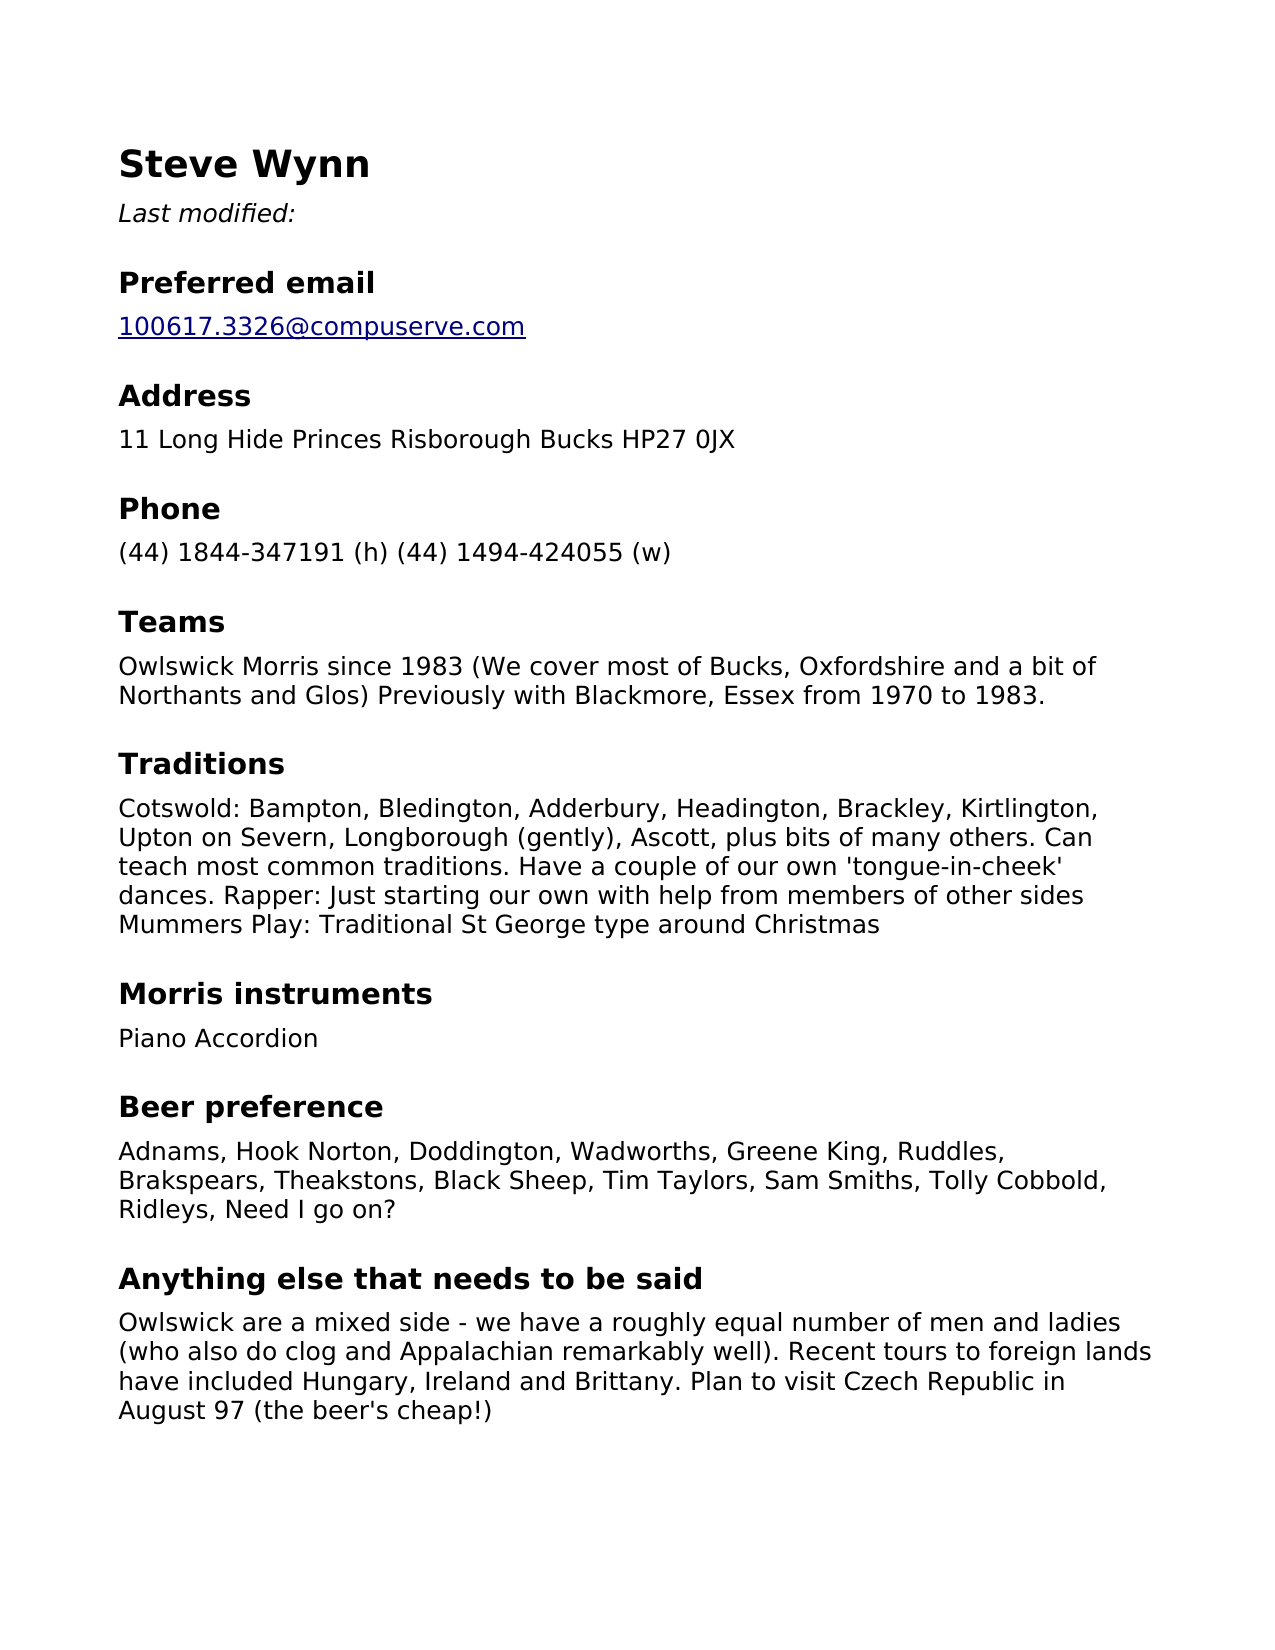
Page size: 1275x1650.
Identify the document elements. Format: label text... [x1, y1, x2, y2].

subtitle Beer preference [118, 1091, 1157, 1124]
text Last modified: [118, 199, 1157, 228]
subtitle Morris instruments [118, 977, 1157, 1011]
text Owlswick Morris since 1983 (We cover most of Bucks, Oxfordshire and a bit of Northants and Glos) Previously with Blackmore, Essex from 1970 to 1983. [118, 652, 1157, 710]
text Cotswold: Bampton, Bledington, Adderbury, Headington, Brackley, Kirtlington, Upton on Severn, Longborough (gently), Ascott, plus bits of many others. Can teach most common traditions. Have a couple of our own 'tongue-in-cheek' dances. Rapper: Just starting our own with help from members of other sides Mummers Play: Traditional St George type around Christmas [118, 794, 1157, 940]
text Piano Accordion [118, 1024, 1157, 1053]
subtitle Traditions [118, 748, 1157, 782]
subtitle Teams [118, 605, 1157, 639]
text 100617.3326@compuserve.com [118, 312, 1157, 342]
subtitle Anything else that needs to be said [118, 1262, 1157, 1296]
text Adnams, Hook Norton, Doddington, Wadworths, Greene King, Ruddles, Brakspears, Theakstons, Black Sheep, Tim Taylors, Sam Smiths, Tolly Cobbold, Ridleys, Need I go on? [118, 1137, 1157, 1224]
subtitle Address [118, 379, 1157, 413]
text 11 Long Hide Princes Risborough Bucks HP27 0JX [118, 426, 1157, 455]
subtitle Phone [118, 492, 1157, 526]
subtitle Steve Wynn [118, 143, 1157, 187]
text (44) 1844-347191 (h) (44) 1494-424055 (w) [118, 539, 1157, 568]
text Owlswick are a mixed side - we have a roughly equal number of men and ladies (who also do clog and Appalachian remarkably well). Recent tours to foreign lands have included Hungary, Ireland and Brittany. Plan to visit Czech Republic in August 97 (the beer's cheap!) [118, 1308, 1157, 1425]
subtitle Preferred email [118, 266, 1157, 300]
